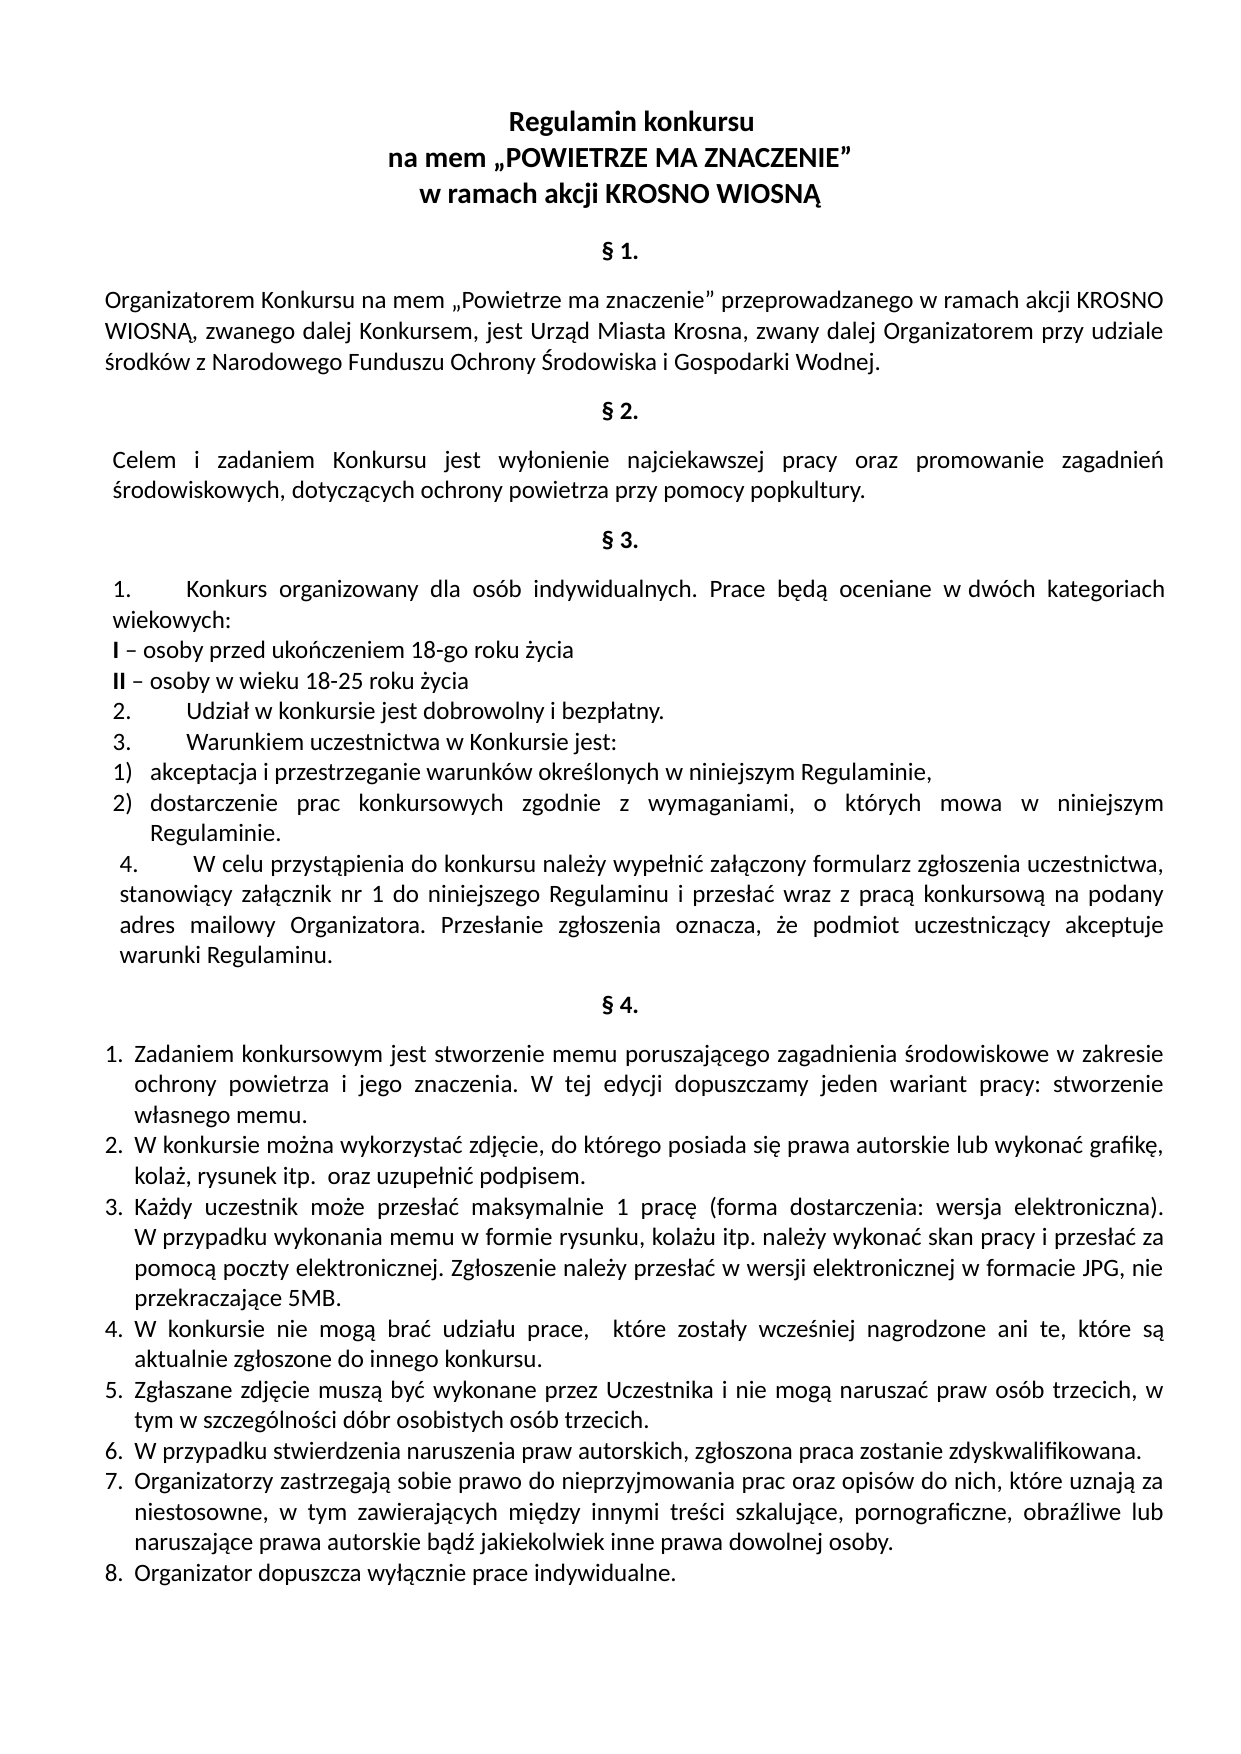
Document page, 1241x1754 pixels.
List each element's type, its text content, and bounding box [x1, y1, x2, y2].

list W konkursie nie mogą brać udziału prace, które zostały wcześniej nagrodzone ani te, które są aktualnie zgłoszone do innego konkursu. [104, 1313, 1165, 1374]
list Celem i zadaniem Konkursu jest wyłonienie najciekawszej pracy oraz promowanie zagadnień środowiskowych, dotyczących ochrony powietrza przy pomocy popkultury. [112, 444, 1165, 505]
list Organizator dopuszcza wyłącznie prace indywidualne. [104, 1557, 1165, 1587]
list § 4. [75, 989, 1165, 1019]
list II – osoby w wieku 18-25 roku życia [112, 665, 1165, 695]
text § 3. [75, 524, 1165, 554]
text Regulamin konkursu [104, 103, 1165, 139]
list akceptacja i przestrzeganie warunków określonych w niniejszym Regulaminie, [112, 756, 1165, 787]
text na mem „POWIETRZE MA ZNACZENIE” [75, 139, 1165, 175]
text w ramach akcji KROSNO WIOSNĄ [75, 175, 1165, 210]
list W konkursie można wykorzystać zdjęcie, do którego posiada się prawa autorskie lub wykonać grafikę, kolaż, rysunek itp. oraz uzupełnić podpisem. [104, 1129, 1165, 1191]
list Zgłaszane zdjęcie muszą być wykonane przez Uczestnika i nie mogą naruszać praw osób trzecich, w tym w szczególności dóbr osobistych osób trzecich. [104, 1374, 1165, 1435]
list Każdy uczestnik może przesłać maksymalnie 1 pracę (forma dostarczenia: wersja elektroniczna). W przypadku wykonania memu w formie rysunku, kolażu itp. należy wykonać skan pracy i przesłać za pomocą poczty elektronicznej. Zgłoszenie należy przesłać w wersji elektronicznej w formacie JPG, nie przekraczające 5MB. [104, 1191, 1165, 1313]
list Zadaniem konkursowym jest stworzenie memu poruszającego zagadnienia środowiskowe w zakresie ochrony powietrza i jego znaczenia. W tej edycji dopuszczamy jeden wariant pracy: stworzenie własnego memu. [104, 1038, 1165, 1129]
list Udział w konkursie jest dobrowolny i bezpłatny. [112, 695, 1165, 726]
list dostarczenie prac konkursowych zgodnie z wymaganiami, o których mowa w niniejszym Regulaminie. [112, 787, 1165, 848]
list W celu przystąpienia do konkursu należy wypełnić załączony formularz zgłoszenia uczestnictwa, stanowiący załącznik nr 1 do niniejszego Regulaminu i przesłać wraz z pracą konkursową na podany adres mailowy Organizatora. Przesłanie zgłoszenia oznacza, że podmiot uczestniczący akceptuje warunki Regulaminu. [119, 848, 1165, 970]
list Warunkiem uczestnictwa w Konkursie jest: [112, 726, 1165, 756]
list Organizatorzy zastrzegają sobie prawo do nieprzyjmowania prac oraz opisów do nich, które uznają za niestosowne, w tym zawierających między innymi treści szkalujące, pornograficzne, obraźliwe lub naruszające prawa autorskie bądź jakiekolwiek inne prawa dowolnej osoby. [104, 1465, 1165, 1557]
list W przypadku stwierdzenia naruszenia praw autorskich, zgłoszona praca zostanie zdyskwalifikowana. [104, 1435, 1165, 1465]
text § 1. [75, 235, 1165, 266]
text § 2. [75, 395, 1165, 425]
list Konkurs organizowany dla osób indywidualnych. Prace będą oceniane w dwóch kategoriach wiekowych: [112, 573, 1165, 634]
text Organizatorem Konkursu na mem „Powietrze ma znaczenie” przeprowadzanego w ramach akcji KROSNO WIOSNĄ, zwanego dalej Konkursem, jest Urząd Miasta Krosna, zwany dalej Organizatorem przy udziale środków z Narodowego Funduszu Ochrony Środowiska i Gospodarki Wodnej. [104, 284, 1165, 376]
list I – osoby przed ukończeniem 18-go roku życia [112, 634, 1165, 665]
